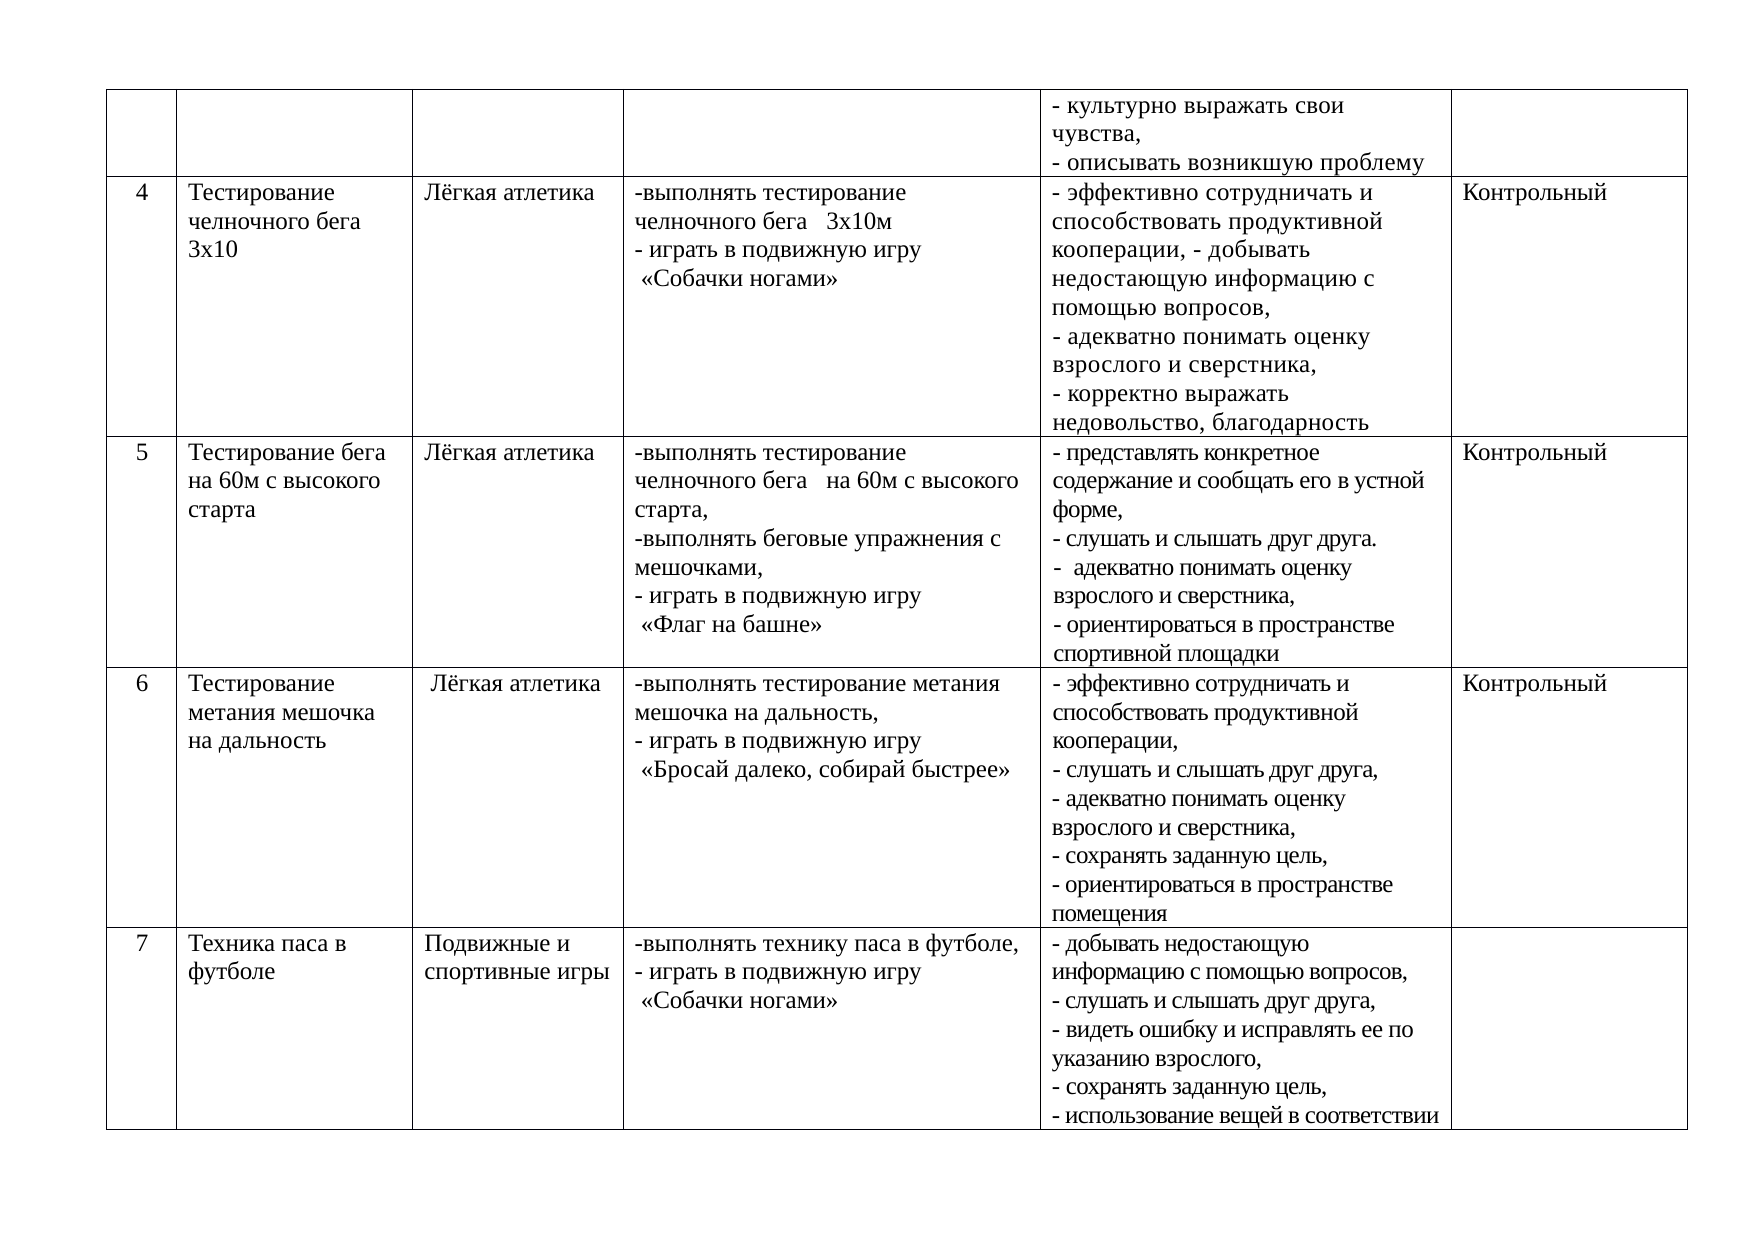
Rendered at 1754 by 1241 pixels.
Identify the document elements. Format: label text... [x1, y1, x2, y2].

table_cell 5 [107, 437, 176, 667]
table_cell Лёгкая атлетика [413, 668, 623, 927]
table_cell 6 [107, 668, 176, 927]
table_cell Техника паса в футболе [177, 928, 412, 1129]
table_cell Лёгкая атлетика [413, 437, 623, 667]
table_cell 4 [107, 177, 176, 436]
table_cell - добывать недостающую информацию с помощью вопросов, - слушать и слышать друг друга, - видеть ошибку и исправлять ее по указанию взрослого, - сохранять заданную цель, - использование вещей в соответствии [1041, 928, 1451, 1129]
table_cell 7 [107, 928, 176, 1129]
table_cell -выполнять тестирование челночного бега 3х10м - играть в подвижную игру «Собачки ногами» [624, 177, 1040, 436]
table_cell Подвижные и спортивные игры [413, 928, 623, 1129]
table_cell Тестирование бега на 60м с высокого старта [177, 437, 412, 667]
table_cell -выполнять тестирование челночного бега на 60м с высокого старта, -выполнять беговые упражнения с мешочками, - играть в подвижную игру «Флаг на башне» [624, 437, 1040, 667]
table_cell Контрольный [1452, 177, 1687, 436]
table_cell Контрольный [1452, 668, 1687, 927]
table_cell Тестирование метания мешочка на дальность [177, 668, 412, 927]
table_cell [1452, 90, 1687, 176]
table_cell [413, 90, 623, 176]
table_cell [177, 90, 412, 176]
table_cell [1452, 928, 1687, 1129]
table_cell Тестирование челночного бега 3х10 [177, 177, 412, 436]
table_cell Контрольный [1452, 437, 1687, 667]
table_cell [624, 90, 1040, 176]
table_cell -выполнять технику паса в футболе, - играть в подвижную игру «Собачки ногами» [624, 928, 1040, 1129]
table_cell [107, 90, 176, 176]
table_cell Лёгкая атлетика [413, 177, 623, 436]
table_cell -выполнять тестирование метания мешочка на дальность, - играть в подвижную игру «Бросай далеко, собирай быстрее» [624, 668, 1040, 927]
